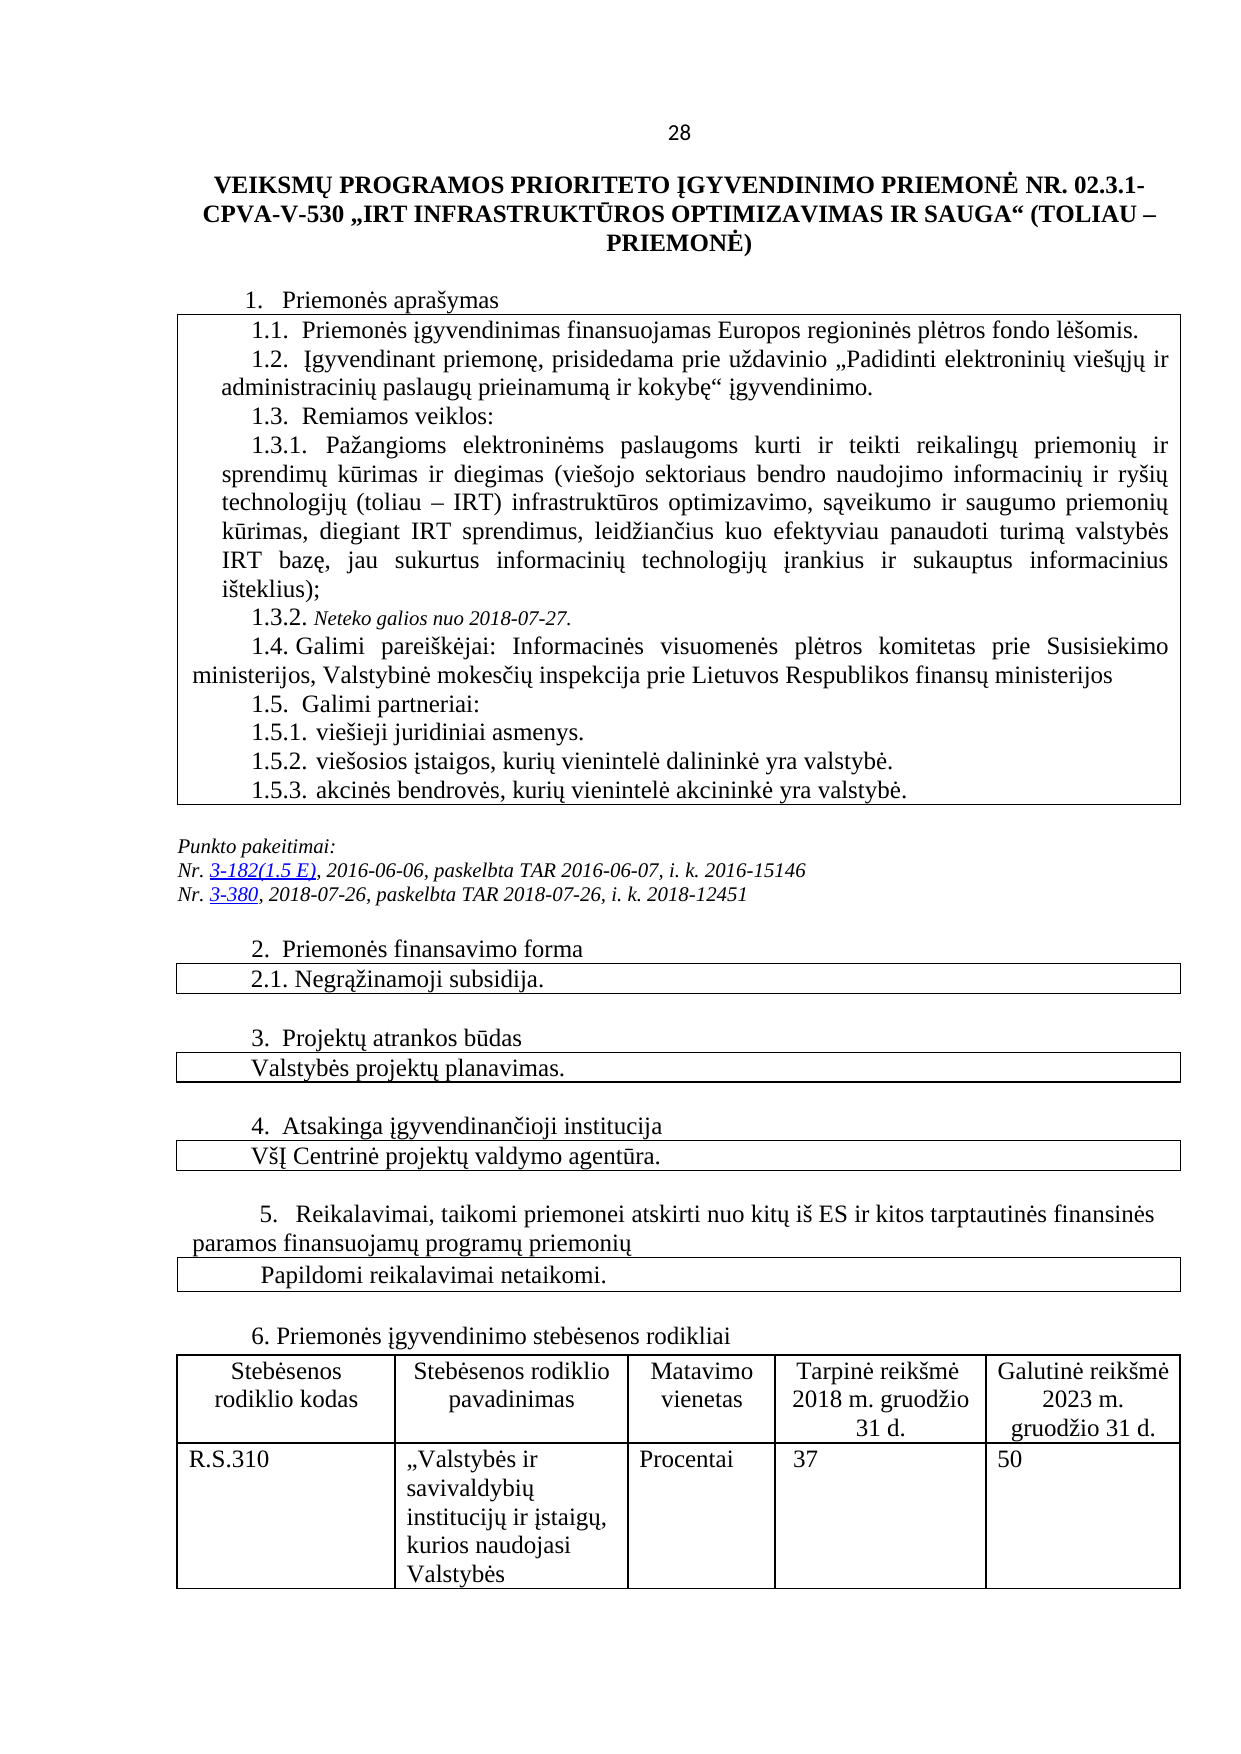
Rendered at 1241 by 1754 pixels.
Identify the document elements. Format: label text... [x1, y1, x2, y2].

table_cell 1.3. Remiamos veiklos: 1.3.1. Pažangioms elektroninėms paslaugoms kurti ir teikti reikalingų priemonių ir sprendimų kūrimas ir diegimas (viešojo sektoriaus bendro naudojimo informacinių ir ryšių technologijų (toliau – IRT) infrastruktūros optimizavimo, sąveikumo ir saugumo priemonių kūrimas, diegiant IRT sprendimus, leidžiančius kuo efektyviau panaudoti turimą valstybės IRT bazę, jau sukurtus informacinių technologijų įrankius ir sukauptus informacinius išteklius); 1.3.2. Neteko galios nuo 2018-07-27. [178, 401, 1180, 631]
table_cell 50 [987, 1444, 1179, 1588]
table_header Stebėsenos rodiklio kodas [178, 1356, 394, 1442]
table_cell Procentai [629, 1444, 774, 1588]
table_header 2.1. Negrąžinamoji subsidija. [177, 964, 1180, 993]
table_cell 37 [776, 1444, 985, 1588]
table_header Matavimo vienetas [629, 1356, 774, 1442]
text 5. Reikalavimai, taikomi priemonei atskirti nuo kitų iš ES ir kitos tarptautinės finansinės paramos finansuojamų programų priemonių [192, 1199, 1181, 1257]
text Nr. 3-182(1.5 E), 2016-06-06, paskelbta TAR 2016-06-07, i. k. 2016-15146 [177, 858, 1181, 882]
text 3. Projektų atrankos būdas [251, 1023, 1181, 1052]
text Papildomi reikalavimai netaikomi. [178, 1258, 1180, 1291]
table_header Galutinė reikšmė 2023 m. gruodžio 31 d. [987, 1356, 1179, 1442]
text Punkto pakeitimai: [177, 833, 1181, 858]
text 1. Priemonės aprašymas [244, 285, 1181, 314]
table_cell 1.5. Galimi partneriai: 1.5.1. viešieji juridiniai asmenys. 1.5.2. viešosios įstaigos, kurių vienintelė dalininkė yra valstybė. 1.5.3. akcinės bendrovės, kurių vienintelė akcininkė yra valstybė. [178, 689, 1180, 804]
table_header Tarpinė reikšmė 2018 m. gruodžio 31 d. [776, 1356, 985, 1442]
text 2. Priemonės finansavimo forma [251, 934, 1181, 963]
text VEIKSMŲ PROGRAMOS PRIORITETO ĮGYVENDINIMO PRIEMONĖ NR. 02.3.1-CPVA-V-530 „IRT INFRASTRUKTŪROS OPTIMIZAVIMAS IR SAUGA“ (TOLIAU – PRIEMONĖ) [177, 170, 1181, 256]
table_cell 1.4. Galimi pareiškėjai: Informacinės visuomenės plėtros komitetas prie Susisiekimo ministerijos, Valstybinė mokesčių inspekcija prie Lietuvos Respublikos finansų ministerijos [178, 631, 1180, 689]
table_header 1.1. Priemonės įgyvendinimas finansuojamas Europos regioninės plėtros fondo lėšomis. [178, 315, 1180, 344]
table_header Stebėsenos rodiklio pavadinimas [396, 1356, 627, 1442]
table_header VšĮ Centrinė projektų valdymo agentūra. [177, 1141, 1180, 1170]
table_cell „Valstybės ir savivaldybių institucijų ir įstaigų, kurios naudojasi Valstybės [396, 1444, 627, 1588]
text 4. Atsakinga įgyvendinančioji institucija [251, 1111, 1181, 1140]
table_cell R.S.310 [178, 1444, 394, 1588]
table_header Valstybės projektų planavimas. [177, 1053, 1180, 1081]
text Nr. 3-380, 2018-07-26, paskelbta TAR 2018-07-26, i. k. 2018-12451 [177, 882, 1181, 906]
table_cell 1.2. Įgyvendinant priemonę, prisidedama prie uždavinio „Padidinti elektroninių viešųjų ir administracinių paslaugų prieinamumą ir kokybę“ įgyvendinimo. [178, 344, 1180, 401]
text 6. Priemonės įgyvendinimo stebėsenos rodikliai [177, 1321, 1181, 1349]
